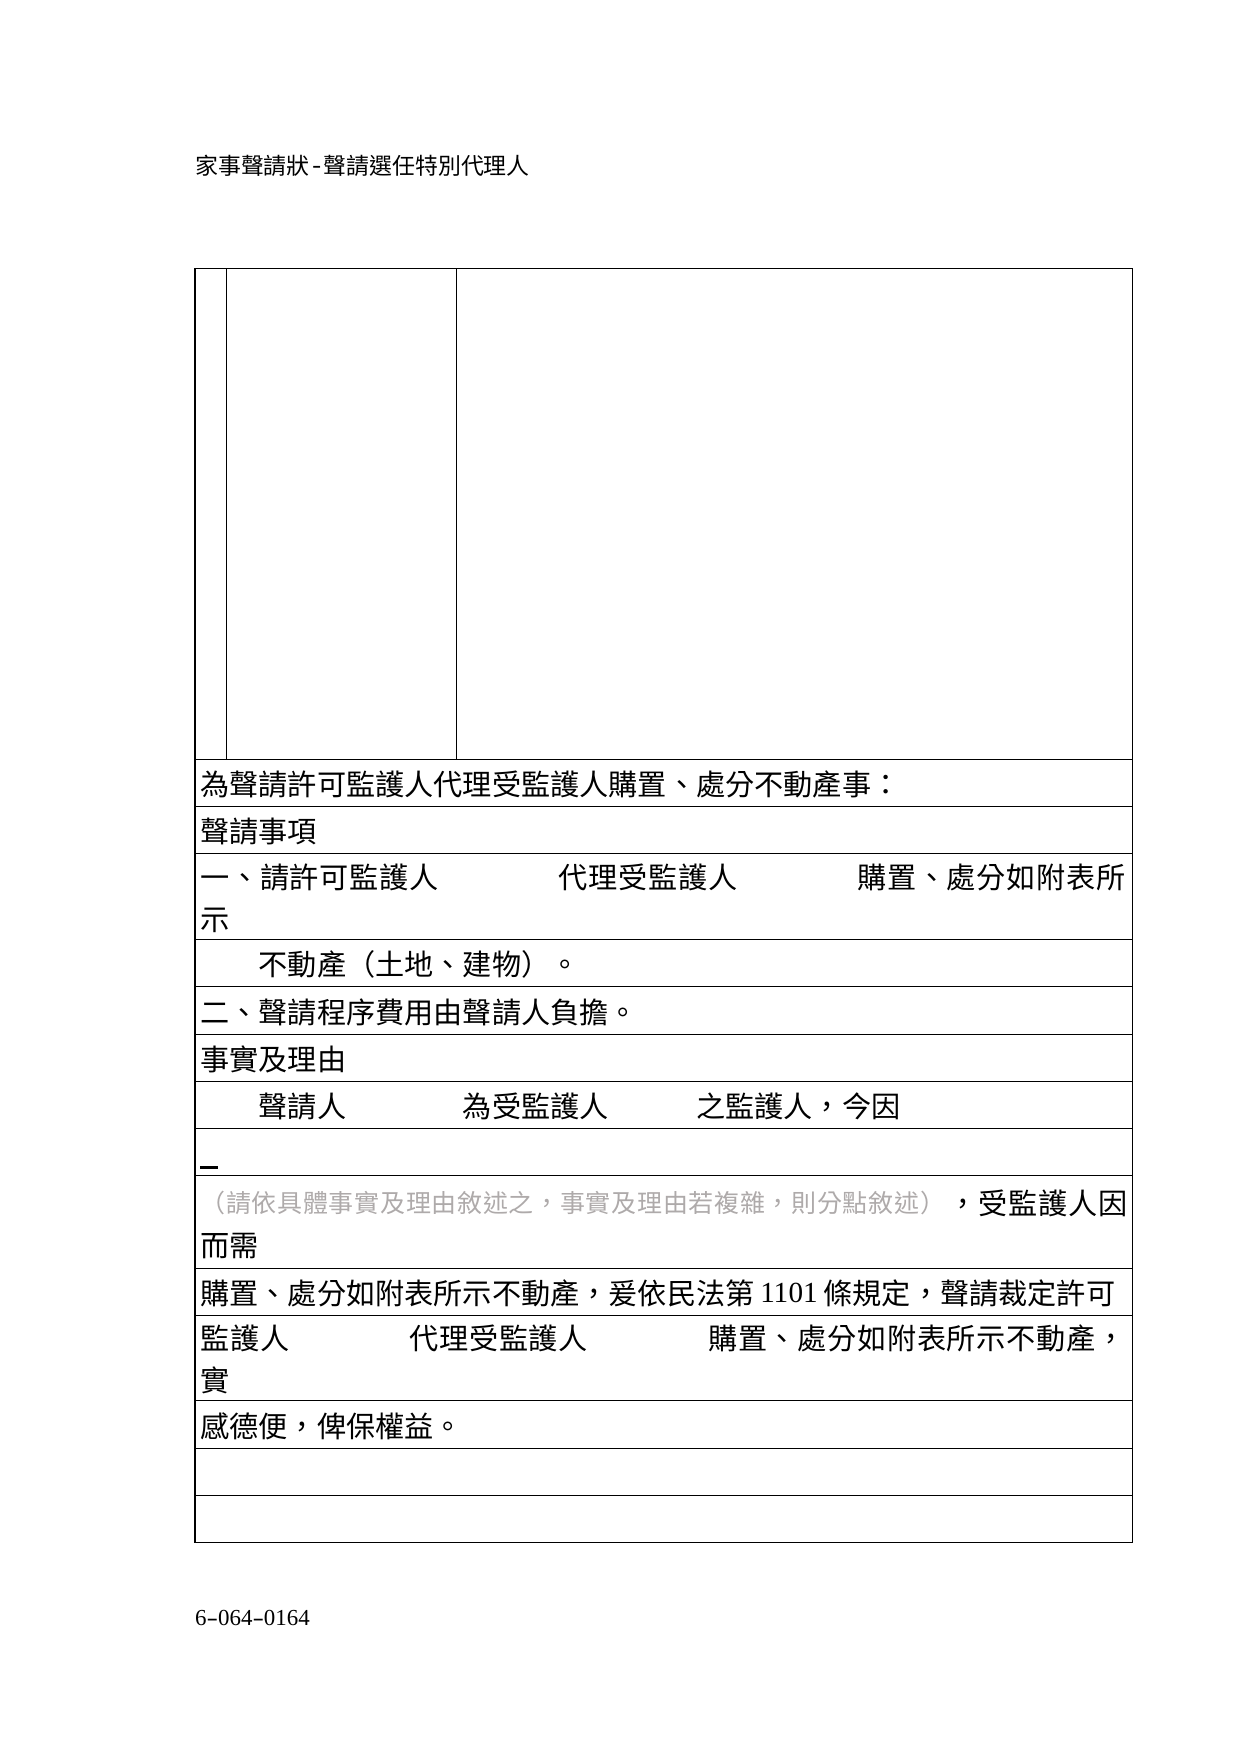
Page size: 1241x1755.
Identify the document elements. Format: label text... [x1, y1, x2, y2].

table_cell 監護人 代理受監護人 購置、處分如附表所示不動產，實 [196, 1316, 1132, 1400]
table_cell 聲請人 為受監護人 之監護人，今因 [196, 1082, 1132, 1128]
table_cell [196, 269, 226, 759]
table_cell [196, 1449, 1132, 1495]
table_cell [196, 1496, 1132, 1542]
table_cell 一、請許可監護人 代理受監護人 購置、處分如附表所示 [196, 854, 1132, 939]
table_cell [196, 1129, 1132, 1175]
table_cell 事實及理由 [196, 1035, 1132, 1081]
table_cell 感德便，俾保權益。 [196, 1401, 1132, 1448]
table_cell 二、聲請程序費用由聲請人負擔。 [196, 987, 1132, 1033]
table_cell 購置、處分如附表所示不動產，爰依民法第1101條規定，聲請裁定許可 [196, 1269, 1132, 1315]
table_cell （請依具體事實及理由敘述之，事實及理由若複雜，則分點敘述），受監護人因而需 [196, 1176, 1132, 1267]
table_cell [227, 269, 456, 759]
table_cell 聲請事項 [196, 807, 1132, 853]
table_cell 為聲請許可監護人代理受監護人購置、處分不動產事： [196, 760, 1132, 806]
table_cell 不動產（土地、建物）。 [196, 940, 1132, 986]
table_cell [457, 269, 1132, 759]
